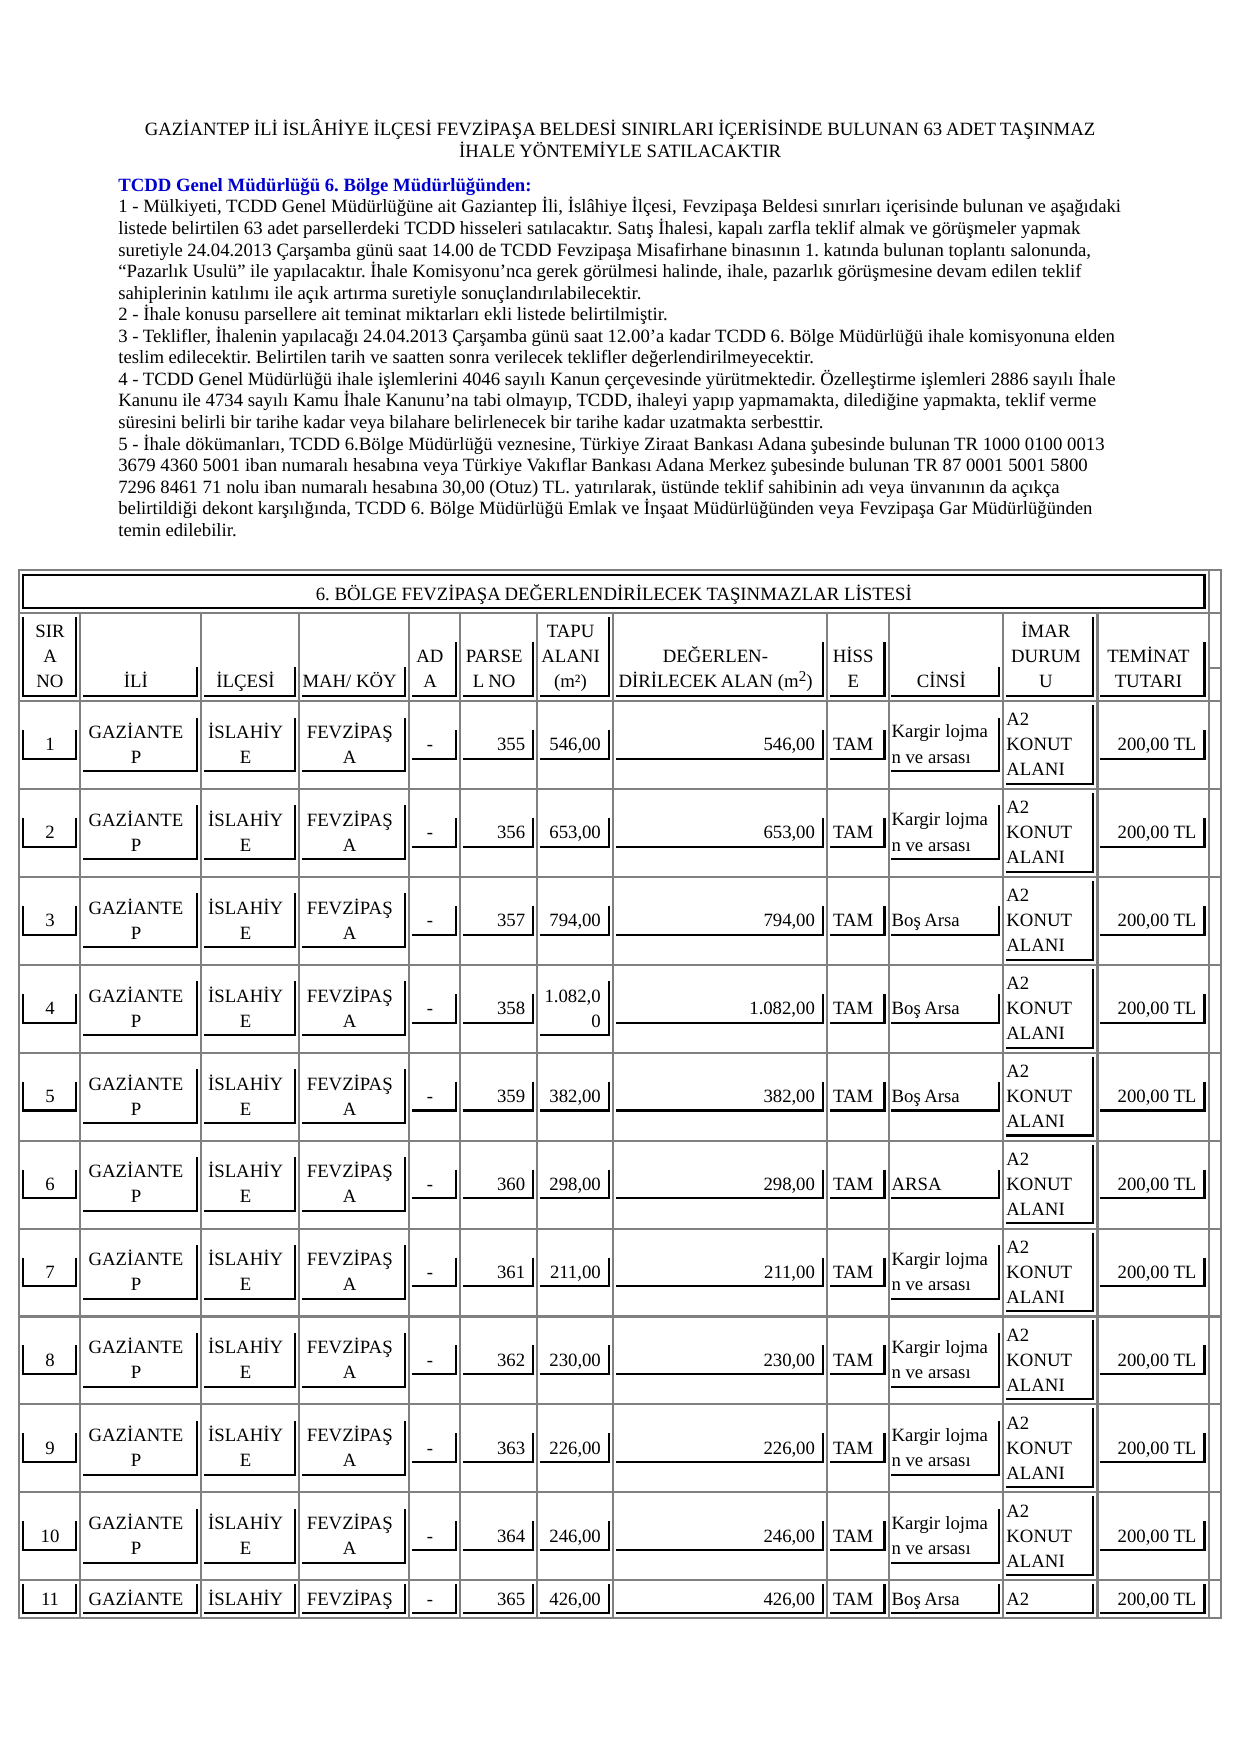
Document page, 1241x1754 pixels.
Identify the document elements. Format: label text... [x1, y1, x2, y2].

table_cell 200,00 TL [1099, 1493, 1208, 1579]
table_cell TAM [828, 966, 888, 1052]
table_cell 359 [461, 1054, 536, 1139]
table_cell [1210, 966, 1220, 1052]
table_cell 298,00 [614, 1142, 826, 1227]
table_cell GAZİANTE [81, 1581, 200, 1617]
table_cell 546,00 [614, 702, 826, 788]
table_cell 226,00 [538, 1405, 612, 1491]
table_header 6. BÖLGE FEVZİPAŞA DEĞERLENDİRİLECEK TAŞINMAZLAR LİSTESİ [20, 571, 1208, 612]
table_cell İLİ [81, 614, 200, 700]
table_cell GAZİANTEP [81, 1054, 200, 1139]
table_cell 4 [20, 966, 79, 1052]
table_cell TAM [828, 1581, 888, 1617]
table_cell FEVZİPAŞA [300, 1230, 408, 1315]
table_cell TAM [828, 1230, 888, 1315]
table_cell [1210, 1230, 1220, 1315]
table_cell - [410, 1318, 459, 1403]
table_cell 356 [461, 790, 536, 876]
table_cell GAZİANTEP [81, 790, 200, 876]
table_cell TAM [828, 702, 888, 788]
table_cell FEVZİPAŞA [300, 790, 408, 876]
table_cell [1210, 790, 1220, 876]
table_cell İSLAHİYE [202, 878, 298, 964]
table_cell Boş Arsa [890, 878, 1002, 964]
table_cell 653,00 [538, 790, 612, 876]
table_cell TAM [828, 790, 888, 876]
table_cell [1210, 1405, 1220, 1491]
table_cell 200,00 TL [1099, 966, 1208, 1052]
table_cell HİSSE [828, 614, 888, 700]
table_cell 794,00 [538, 878, 612, 964]
table_cell 360 [461, 1142, 536, 1227]
table_cell Kargir lojman ve arsası [890, 1230, 1002, 1315]
table_cell Boş Arsa [890, 966, 1002, 1052]
table_cell 9 [20, 1405, 79, 1491]
table_cell - [410, 702, 459, 788]
table_cell [1210, 614, 1220, 667]
table_cell 364 [461, 1493, 536, 1579]
table_cell 546,00 [538, 702, 612, 788]
table_cell 200,00 TL [1099, 878, 1208, 964]
table_cell A2 KONUT ALANI [1004, 878, 1096, 964]
table_cell - [410, 1054, 459, 1139]
table_cell [1210, 702, 1220, 788]
table_cell TAM [828, 1054, 888, 1139]
table_cell 200,00 TL [1099, 1054, 1208, 1139]
table_cell 230,00 [614, 1318, 826, 1403]
table_cell TEMİNAT TUTARI [1099, 614, 1208, 700]
table_cell MAH/ KÖY [300, 614, 408, 700]
text 3 - Teklifler, İhalenin yapılacağı 24.04.2013 Çarşamba günü saat 12.00’a kadar TCDD 6. Bölge Müdürlüğü ihale komisyonuna elden teslim edilecektir. Belirtilen tarih ve saatten sonra verilecek teklifler değerlendirilmeyecektir. [118, 325, 1122, 368]
table_cell FEVZİPAŞA [300, 1405, 408, 1491]
table_cell - [410, 1493, 459, 1579]
table_cell GAZİANTEP [81, 1493, 200, 1579]
table_cell A2 KONUT ALANI [1004, 1318, 1096, 1403]
table_cell 200,00 TL [1099, 790, 1208, 876]
table_cell 361 [461, 1230, 536, 1315]
table_cell TAM [828, 1405, 888, 1491]
table_cell İSLAHİYE [202, 1493, 298, 1579]
text 2 - İhale konusu parsellere ait teminat miktarları ekli listede belirtilmiştir. [118, 303, 1122, 325]
table_cell GAZİANTEP [81, 702, 200, 788]
text 1 - Mülkiyeti, TCDD Genel Müdürlüğüne ait Gaziantep İli, İslâhiye İlçesi, Fevzipaşa Beldesi sınırları içerisinde bulunan ve aşağıdaki listede belirtilen 63 adet parsellerdeki TCDD hisseleri satılacaktır. Satış İhalesi, kapalı zarfla teklif almak ve görüşmeler yapmak suretiyle 24.04.2013 Çarşamba günü saat 14.00 de TCDD Fevzipaşa Misafirhane binasının 1. katında bulunan toplantı salonunda, “Pazarlık Usulü” ile yapılacaktır. İhale Komisyonu’nca gerek görülmesi halinde, ihale, pazarlık görüşmesine devam edilen teklif sahiplerinin katılımı ile açık artırma suretiyle sonuçlandırılabilecektir. [118, 195, 1122, 303]
table_cell İSLAHİYE [202, 1318, 298, 1403]
table_cell 230,00 [538, 1318, 612, 1403]
table_cell Boş Arsa [890, 1054, 1002, 1139]
table_cell FEVZİPAŞA [300, 966, 408, 1052]
table_cell 8 [20, 1318, 79, 1403]
table_cell Kargir lojman ve arsası [890, 790, 1002, 876]
table_cell TAM [828, 1493, 888, 1579]
table_cell - [410, 878, 459, 964]
table_cell CİNSİ [890, 614, 1002, 700]
table_cell İSLAHİYE [202, 790, 298, 876]
table_cell FEVZİPAŞA [300, 878, 408, 964]
table_cell FEVZİPAŞA [300, 1054, 408, 1139]
table_cell 200,00 TL [1099, 702, 1208, 788]
table_cell TAM [828, 1318, 888, 1403]
table_cell TAPU ALANI (m²) [538, 614, 612, 700]
table_cell DEĞERLEN-DİRİLECEK ALAN (m2) [614, 614, 826, 700]
table_cell [1210, 1493, 1220, 1579]
table_cell TAM [828, 878, 888, 964]
table_cell A2 KONUT ALANI [1004, 1142, 1096, 1227]
table_cell - [410, 790, 459, 876]
table_cell A2 [1004, 1581, 1096, 1617]
table_cell 2 [20, 790, 79, 876]
table_cell GAZİANTEP [81, 1318, 200, 1403]
table_cell SIRA NO [20, 614, 79, 700]
table_cell 226,00 [614, 1405, 826, 1491]
table_cell İLÇESİ [202, 614, 298, 700]
table_cell PARSEL NO [461, 614, 536, 700]
table_cell [1210, 1054, 1220, 1139]
table_cell [1210, 669, 1220, 700]
table_cell 382,00 [614, 1054, 826, 1139]
table_cell 200,00 TL [1099, 1405, 1208, 1491]
table_cell Boş Arsa [890, 1581, 1002, 1617]
table_cell - [410, 966, 459, 1052]
table_cell 7 [20, 1230, 79, 1315]
table_cell FEVZİPAŞ [300, 1581, 408, 1617]
table_cell GAZİANTEP [81, 1230, 200, 1315]
table_cell 298,00 [538, 1142, 612, 1227]
text TCDD Genel Müdürlüğü 6. Bölge Müdürlüğünden: [118, 174, 1122, 195]
table_cell İSLAHİYE [202, 1405, 298, 1491]
text 5 - İhale dökümanları, TCDD 6.Bölge Müdürlüğü veznesine, Türkiye Ziraat Bankası Adana şubesinde bulunan TR 1000 0100 0013 3679 4360 5001 iban numaralı hesabına veya Türkiye Vakıflar Bankası Adana Merkez şubesinde bulunan TR 87 0001 5001 5800 7296 8461 71 nolu iban numaralı hesabına 30,00 (Otuz) TL. yatırılarak, üstünde teklif sahibinin adı veya ünvanının da açıkça belirtildiği dekont karşılığında, TCDD 6. Bölge Müdürlüğü Emlak ve İnşaat Müdürlüğünden veya Fevzipaşa Gar Müdürlüğünden temin edilebilir. [118, 432, 1122, 540]
table_cell 362 [461, 1318, 536, 1403]
table_cell FEVZİPAŞA [300, 702, 408, 788]
table_cell 3 [20, 878, 79, 964]
table_cell ARSA [890, 1142, 1002, 1227]
table_cell GAZİANTEP [81, 1405, 200, 1491]
table_cell A2 KONUT ALANI [1004, 1230, 1096, 1315]
table_cell 10 [20, 1493, 79, 1579]
table_cell Kargir lojman ve arsası [890, 1405, 1002, 1491]
table_cell İSLAHİYE [202, 1054, 298, 1139]
table_cell 1.082,00 [538, 966, 612, 1052]
table_cell 5 [20, 1054, 79, 1139]
table_cell 11 [20, 1581, 79, 1617]
table_cell FEVZİPAŞA [300, 1493, 408, 1579]
table_cell İMAR DURUMU [1004, 614, 1096, 700]
table_header [1210, 571, 1220, 612]
table_cell 211,00 [538, 1230, 612, 1315]
table_cell A2 KONUT ALANI [1004, 966, 1096, 1052]
table_cell 211,00 [614, 1230, 826, 1315]
table_cell İSLAHİYE [202, 702, 298, 788]
table_cell 426,00 [614, 1581, 826, 1617]
table_cell [1210, 1581, 1220, 1617]
table_cell - [410, 1405, 459, 1491]
table_cell GAZİANTEP [81, 966, 200, 1052]
table_cell 200,00 TL [1099, 1142, 1208, 1227]
table_cell İSLAHİYE [202, 966, 298, 1052]
table_cell 794,00 [614, 878, 826, 964]
table_cell [1210, 1318, 1220, 1403]
table_cell A2 KONUT ALANI [1004, 1054, 1096, 1139]
table_cell 1 [20, 702, 79, 788]
text 4 - TCDD Genel Müdürlüğü ihale işlemlerini 4046 sayılı Kanun çerçevesinde yürütmektedir. Özelleştirme işlemleri 2886 sayılı İhale Kanunu ile 4734 sayılı Kamu İhale Kanunu’na tabi olmayıp, TCDD, ihaleyi yapıp yapmamakta, dilediğine yapmakta, teklif verme süresini belirli bir tarihe kadar veya bilahare belirlenecek bir tarihe kadar uzatmakta serbesttir. [118, 368, 1122, 432]
table_cell - [410, 1142, 459, 1227]
table_cell 365 [461, 1581, 536, 1617]
table_cell A2 KONUT ALANI [1004, 1493, 1096, 1579]
table_cell 200,00 TL [1099, 1581, 1208, 1617]
table_cell ADA [410, 614, 459, 700]
table_cell [1210, 1142, 1220, 1227]
table_cell - [410, 1581, 459, 1617]
table_cell Kargir lojman ve arsası [890, 702, 1002, 788]
table_cell 200,00 TL [1099, 1318, 1208, 1403]
table_cell İSLAHİYE [202, 1142, 298, 1227]
table_cell FEVZİPAŞA [300, 1318, 408, 1403]
table_cell 358 [461, 966, 536, 1052]
text GAZİANTEP İLİ İSLÂHİYE İLÇESİ FEVZİPAŞA BELDESİ SINIRLARI İÇERİSİNDE BULUNAN 63 ADET TAŞINMAZ İHALE YÖNTEMİYLE SATILACAKTIR [118, 118, 1122, 161]
table_cell 246,00 [614, 1493, 826, 1579]
table_cell TAM [828, 1142, 888, 1227]
table_cell 357 [461, 878, 536, 964]
table_cell A2 KONUT ALANI [1004, 1405, 1096, 1491]
table_cell FEVZİPAŞA [300, 1142, 408, 1227]
table_cell A2 KONUT ALANI [1004, 790, 1096, 876]
table_cell 246,00 [538, 1493, 612, 1579]
table_cell İSLAHİY [202, 1581, 298, 1617]
table_cell A2 KONUT ALANI [1004, 702, 1096, 788]
table_cell 1.082,00 [614, 966, 826, 1052]
table_cell Kargir lojman ve arsası [890, 1493, 1002, 1579]
table_cell - [410, 1230, 459, 1315]
table_cell GAZİANTEP [81, 878, 200, 964]
table_cell 653,00 [614, 790, 826, 876]
table_cell 363 [461, 1405, 536, 1491]
table_cell Kargir lojman ve arsası [890, 1318, 1002, 1403]
table_cell 355 [461, 702, 536, 788]
table_cell 6 [20, 1142, 79, 1227]
table_cell 426,00 [538, 1581, 612, 1617]
table_cell 200,00 TL [1099, 1230, 1208, 1315]
table_cell [1210, 878, 1220, 964]
table_cell GAZİANTEP [81, 1142, 200, 1227]
table_cell İSLAHİYE [202, 1230, 298, 1315]
table_cell 382,00 [538, 1054, 612, 1139]
